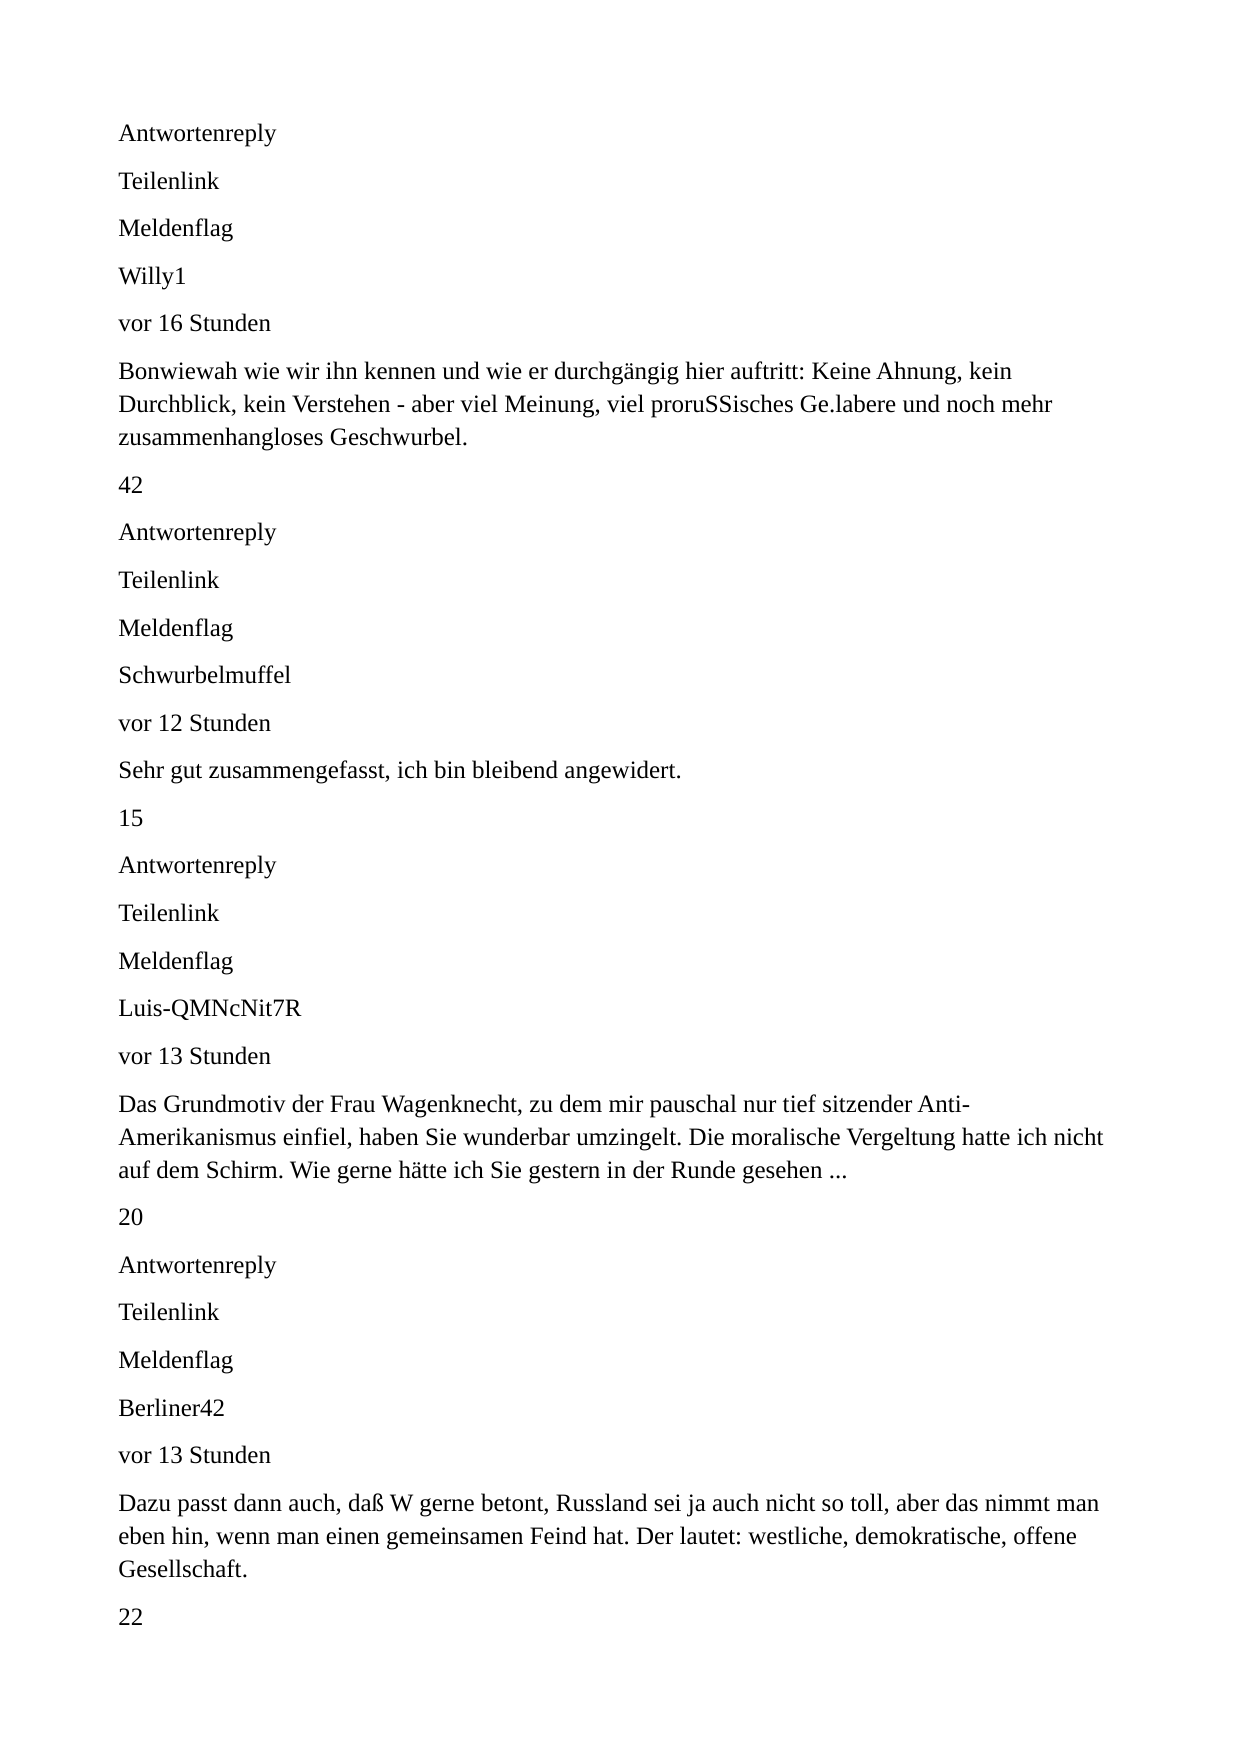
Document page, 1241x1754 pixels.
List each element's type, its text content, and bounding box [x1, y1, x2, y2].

text Willy1 [118, 261, 1122, 290]
text Meldenflag [118, 1345, 1122, 1374]
text Teilenlink [118, 898, 1122, 927]
text 15 [118, 803, 1122, 832]
text Meldenflag [118, 613, 1122, 641]
text Sehr gut zusammengefasst, ich bin bleibend angewidert. [118, 755, 1122, 784]
text Dazu passt dann auch, daß W gerne betont, Russland sei ja auch nicht so toll, aber das nimmt man eben hin, wenn man einen gemeinsamen Feind hat. Der lautet: westliche, demokratische, offene Gesellschaft. [118, 1488, 1122, 1583]
text Antwortenreply [118, 517, 1122, 546]
text Teilenlink [118, 166, 1122, 194]
text Berliner42 [118, 1393, 1122, 1421]
text Schwurbelmuffel [118, 660, 1122, 689]
text Luis-QMNcNit7R [118, 993, 1122, 1022]
text Das Grundmotiv der Frau Wagenknecht, zu dem mir pauschal nur tief sitzender Anti-Amerikanismus einfiel, haben Sie wunderbar umzingelt. Die moralische Vergeltung hatte ich nicht auf dem Schirm. Wie gerne hätte ich Sie gestern in der Runde gesehen ... [118, 1089, 1122, 1183]
text Antwortenreply [118, 1250, 1122, 1279]
text vor 16 Stunden [118, 308, 1122, 337]
text vor 13 Stunden [118, 1041, 1122, 1070]
text Teilenlink [118, 565, 1122, 594]
text 20 [118, 1202, 1122, 1231]
text 22 [118, 1602, 1122, 1630]
text Meldenflag [118, 213, 1122, 242]
text Bonwiewah wie wir ihn kennen und wie er durchgängig hier auftritt: Keine Ahnung, kein Durchblick, kein Verstehen - aber viel Meinung, viel proruSSisches Ge.labere und noch mehr zusammenhangloses Geschwurbel. [118, 356, 1122, 451]
text Antwortenreply [118, 851, 1122, 879]
text Antwortenreply [118, 118, 1122, 147]
text vor 12 Stunden [118, 708, 1122, 737]
text Meldenflag [118, 946, 1122, 974]
text 42 [118, 470, 1122, 498]
text Teilenlink [118, 1297, 1122, 1326]
text vor 13 Stunden [118, 1440, 1122, 1469]
